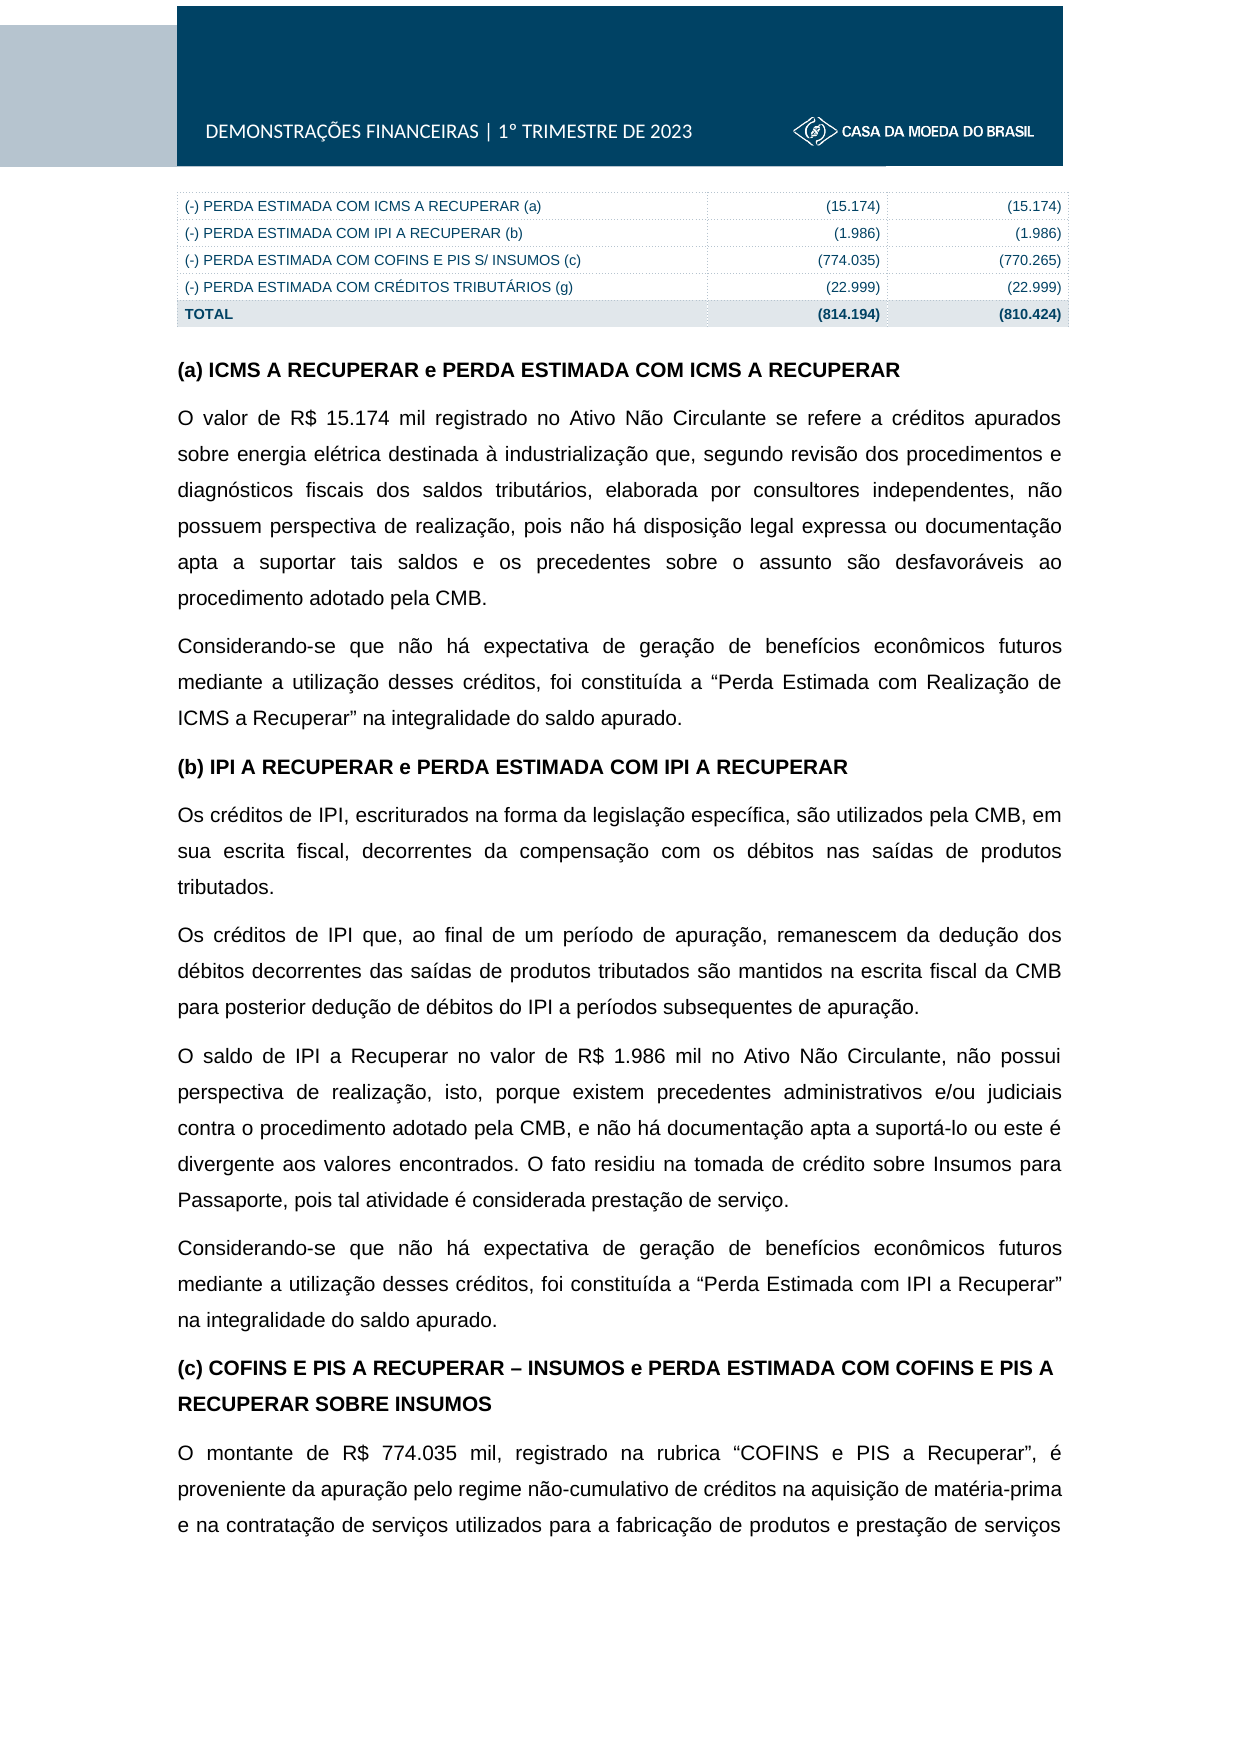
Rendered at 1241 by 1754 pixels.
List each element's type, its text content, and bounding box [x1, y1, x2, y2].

table_cell (22.999) [888, 273, 1069, 300]
table_cell (774.035) [708, 246, 887, 273]
text Os créditos de IPI, escriturados na forma da legislação específica, são utilizados pela CMB, em sua escrita fiscal, decorrentes da compensação com os débitos nas saídas de produtos tributados. [177, 803, 1063, 899]
table_cell TOTAL [177, 300, 707, 327]
table_cell (15.174) [708, 192, 887, 219]
table_cell (15.174) [888, 192, 1069, 219]
text Os créditos de IPI que, ao final de um período de apuração, remanescem da dedução dos débitos decorrentes das saídas de produtos tributados são mantidos na escrita fiscal da CMB para posterior dedução de débitos do IPI a períodos subsequentes de apuração. [177, 923, 1063, 1019]
text O montante de R$ 774.035 mil, registrado na rubrica “COFINS e PIS a Recuperar”, é proveniente da apuração pelo regime não-cumulativo de créditos na aquisição de matéria-prima e na contratação de serviços utilizados para a fabricação de produtos e prestação de serviços [177, 1441, 1063, 1536]
table_cell (-) PERDA ESTIMADA COM ICMS A RECUPERAR (a) [177, 192, 707, 219]
text (a) ICMS A RECUPERAR e PERDA ESTIMADA COM ICMS A RECUPERAR [177, 358, 1063, 382]
table_cell (810.424) [888, 300, 1069, 327]
table_cell (-) PERDA ESTIMADA COM COFINS E PIS S/ INSUMOS (c) [177, 246, 707, 273]
table_cell (1.986) [888, 219, 1069, 246]
text (b) IPI A RECUPERAR e PERDA ESTIMADA COM IPI A RECUPERAR [177, 754, 1063, 778]
table_cell (-) PERDA ESTIMADA COM IPI A RECUPERAR (b) [177, 219, 707, 246]
text O saldo de IPI a Recuperar no valor de R$ 1.986 mil no Ativo Não Circulante, não possui perspectiva de realização, isto, porque existem precedentes administrativos e/ou judiciais contra o procedimento adotado pela CMB, e não há documentação apta a suportá-lo ou este é divergente aos valores encontrados. O fato residiu na tomada de crédito sobre Insumos para Passaporte, pois tal atividade é considerada prestação de serviço. [177, 1044, 1063, 1211]
text Considerando-se que não há expectativa de geração de benefícios econômicos futuros mediante a utilização desses créditos, foi constituída a “Perda Estimada com IPI a Recuperar” na integralidade do saldo apurado. [177, 1236, 1063, 1332]
table_cell (-) PERDA ESTIMADA COM CRÉDITOS TRIBUTÁRIOS (g) [177, 273, 707, 300]
table_cell (770.265) [888, 246, 1069, 273]
text (c) COFINS E PIS A RECUPERAR – INSUMOS e PERDA ESTIMADA COM COFINS E PIS A RECUPERAR SOBRE INSUMOS [177, 1356, 1063, 1416]
text Considerando-se que não há expectativa de geração de benefícios econômicos futuros mediante a utilização desses créditos, foi constituída a “Perda Estimada com Realização de ICMS a Recuperar” na integralidade do saldo apurado. [177, 634, 1063, 730]
table_cell (1.986) [708, 219, 887, 246]
table_cell (22.999) [708, 273, 887, 300]
table_cell (814.194) [708, 300, 887, 327]
text O valor de R$ 15.174 mil registrado no Ativo Não Circulante se refere a créditos apurados sobre energia elétrica destinada à industrialização que, segundo revisão dos procedimentos e diagnósticos fiscais dos saldos tributários, elaborada por consultores independentes, não possuem perspectiva de realização, pois não há disposição legal expressa ou documentação apta a suportar tais saldos e os precedentes sobre o assunto são desfavoráveis ao procedimento adotado pela CMB. [177, 406, 1063, 610]
